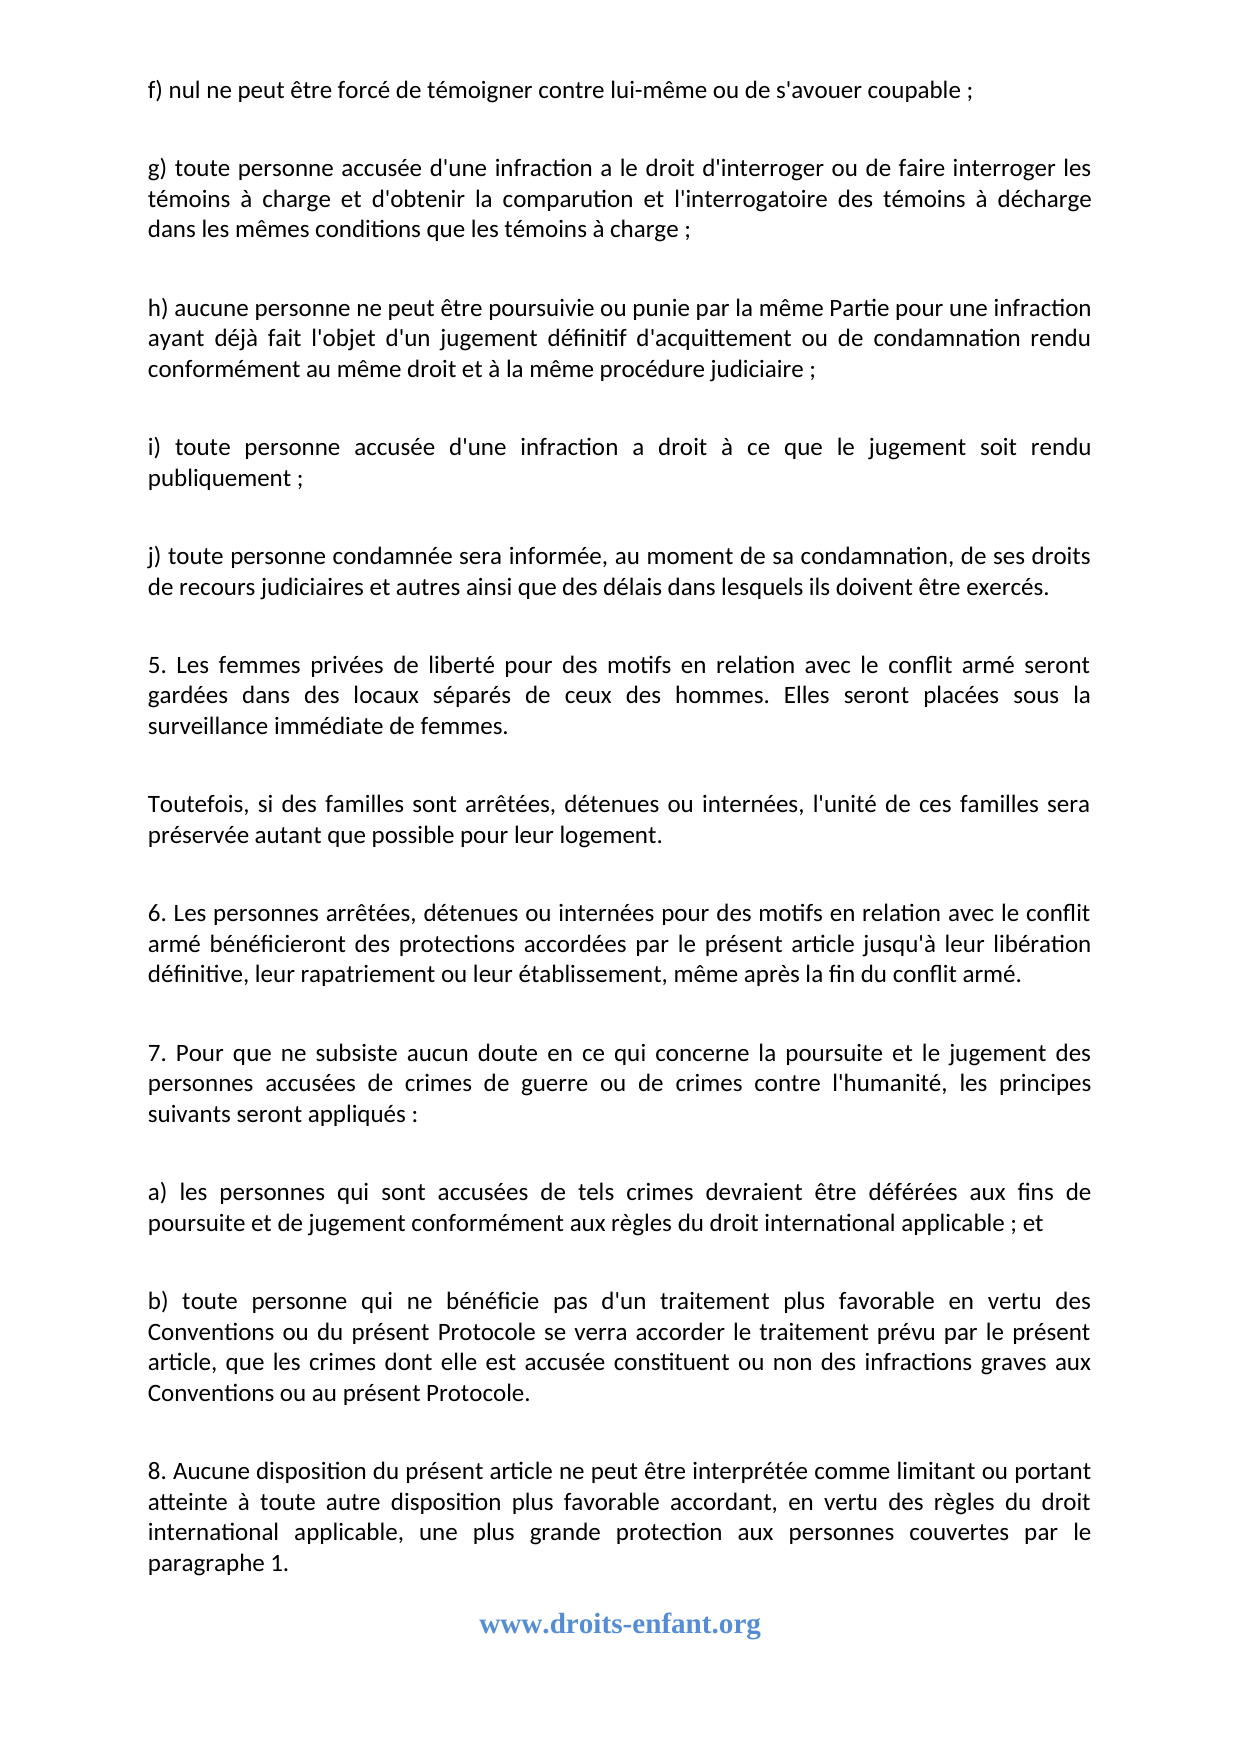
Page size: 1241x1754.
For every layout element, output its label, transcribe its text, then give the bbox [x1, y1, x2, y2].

text 5. Les femmes privées de liberté pour des motifs en relation avec le conflit armé seront gardées dans des locaux séparés de ceux des hommes. Elles seront placées sous la surveillance immédiate de femmes. [148, 649, 1093, 741]
text i) toute personne accusée d'une infraction a droit à ce que le jugement soit rendu publiquement ; [148, 431, 1093, 492]
text g) toute personne accusée d'une infraction a le droit d'interroger ou de faire interroger les témoins à charge et d'obtenir la comparution et l'interrogatoire des témoins à décharge dans les mêmes conditions que les témoins à charge ; [148, 152, 1093, 244]
text 7. Pour que ne subsiste aucun doute en ce qui concerne la poursuite et le jugement des personnes accusées de crimes de guerre ou de crimes contre l'humanité, les principes suivants seront appliqués : [148, 1037, 1093, 1128]
text 8. Aucune disposition du présent article ne peut être interprétée comme limitant ou portant atteinte à toute autre disposition plus favorable accordant, en vertu des règles du droit international applicable, une plus grande protection aux personnes couvertes par le paragraphe 1. [148, 1455, 1093, 1577]
text h) aucune personne ne peut être poursuivie ou punie par la même Partie pour une infraction ayant déjà fait l'objet d'un jugement définitif d'acquittement ou de condamnation rendu conformément au même droit et à la même procédure judiciaire ; [148, 292, 1093, 383]
text 6. Les personnes arrêtées, détenues ou internées pour des motifs en relation avec le conflit armé bénéficieront des protections accordées par le présent article jusqu'à leur libération définitive, leur rapatriement ou leur établissement, même après la fin du conflit armé. [148, 897, 1093, 989]
text f) nul ne peut être forcé de témoigner contre lui-même ou de s'avouer coupable ; [148, 74, 1093, 104]
text j) toute personne condamnée sera informée, au moment de sa condamnation, de ses droits de recours judiciaires et autres ainsi que des délais dans lesquels ils doivent être exercés. [148, 540, 1093, 601]
text b) toute personne qui ne bénéficie pas d'un traitement plus favorable en vertu des Conventions ou du présent Protocole se verra accorder le traitement prévu par le présent article, que les crimes dont elle est accusée constituent ou non des infractions graves aux Conventions ou au présent Protocole. [148, 1285, 1093, 1407]
text Toutefois, si des familles sont arrêtées, détenues ou internées, l'unité de ces familles sera préservée autant que possible pour leur logement. [148, 788, 1093, 849]
text a) les personnes qui sont accusées de tels crimes devraient être déférées aux fins de poursuite et de jugement conformément aux règles du droit international applicable ; et [148, 1176, 1093, 1237]
